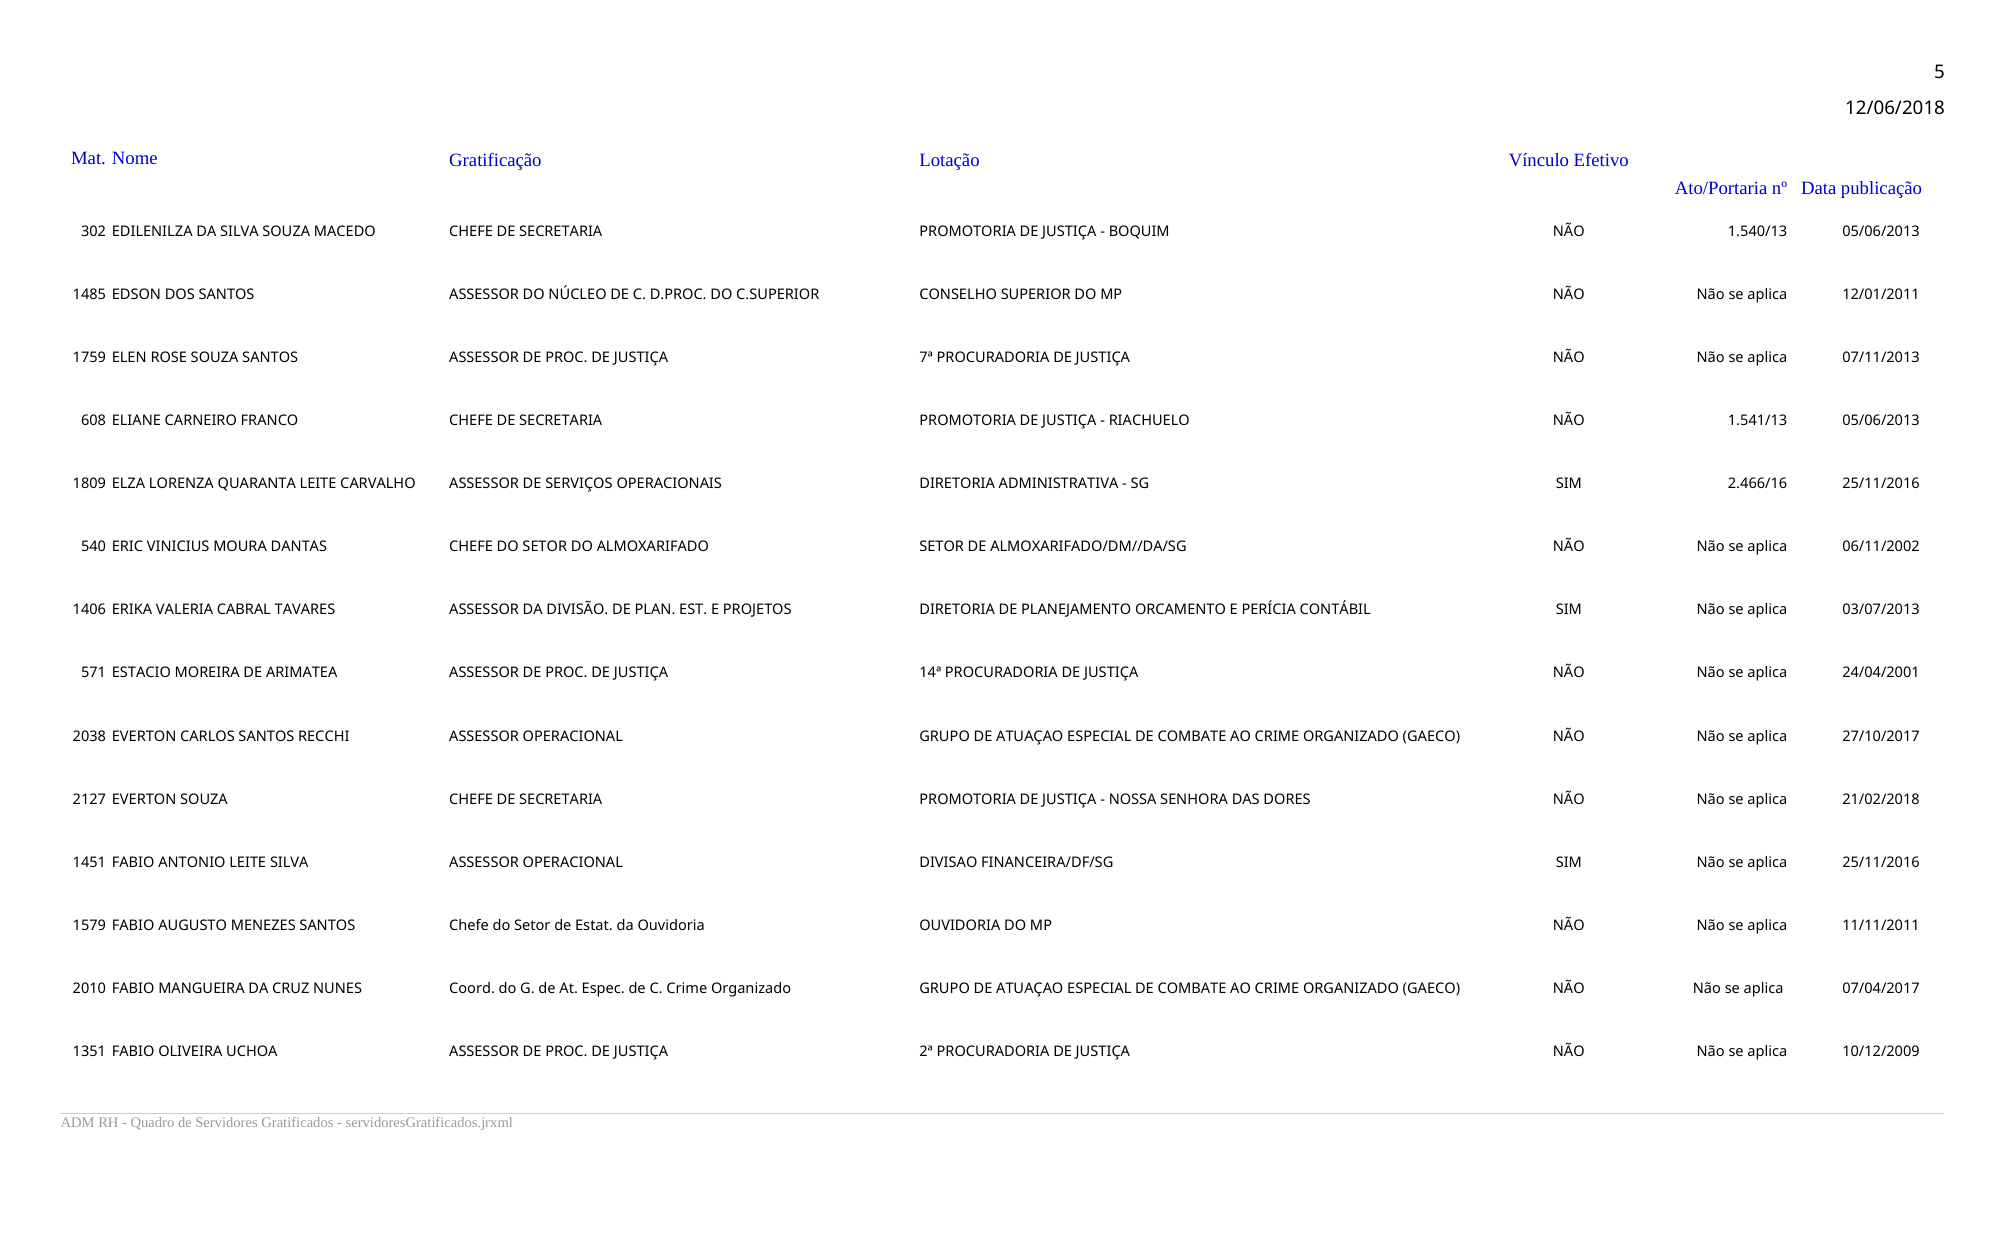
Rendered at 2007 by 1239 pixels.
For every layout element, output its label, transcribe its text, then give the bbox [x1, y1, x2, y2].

table_cell [910, 691, 919, 704]
table_cell [1486, 754, 1495, 767]
table_cell [910, 578, 919, 596]
table_cell 1.540/13 [1650, 220, 1787, 249]
table_cell [440, 375, 449, 389]
table_cell [106, 410, 112, 438]
table_cell ASSESSOR DO NÚCLEO DE C. D.PROC. DO C.SUPERIOR [449, 284, 910, 344]
table_cell 1759 [9, 347, 106, 375]
table_cell [0, 410, 9, 438]
table_cell [112, 177, 199, 207]
table_cell [0, 978, 9, 1006]
table_cell NÃO [1495, 410, 1642, 452]
table_cell SETOR DE ALMOXARIFADO/DM//DA/SG [919, 536, 1486, 596]
table_cell [440, 894, 449, 912]
table_cell 1485 [9, 284, 106, 312]
table_cell 05/06/2013 [1793, 410, 1919, 438]
table_cell [1486, 641, 2007, 659]
table_cell NÃO [1495, 1041, 1642, 1083]
table_cell 25/11/2016 [1793, 852, 1919, 880]
table_cell [910, 915, 919, 943]
table_cell [1787, 915, 1792, 943]
table_cell [106, 284, 112, 312]
table_cell [910, 284, 919, 312]
table_cell 03/07/2013 [1793, 599, 1919, 628]
table_cell 571 [9, 662, 106, 691]
table_cell [106, 789, 112, 817]
table_cell 25/11/2016 [1793, 473, 1919, 501]
table_cell [1920, 852, 2007, 880]
table_cell [440, 1041, 449, 1069]
table_cell [1486, 978, 1495, 1006]
table_cell [0, 312, 112, 326]
table_cell [910, 943, 919, 957]
table_cell [440, 438, 449, 452]
table_cell [1486, 691, 1495, 704]
table_cell Lotação [919, 149, 1486, 178]
table_cell [1486, 1083, 2007, 1101]
table_cell [440, 347, 449, 375]
table_cell [1486, 326, 2007, 344]
table_cell 2010 [9, 978, 106, 1006]
table_cell [440, 789, 449, 817]
table_cell Ato/Portaria nº [1650, 177, 1787, 207]
table_cell [440, 768, 449, 786]
table_cell [0, 95, 1790, 123]
table_cell [1486, 179, 1495, 207]
table_cell [910, 536, 919, 564]
table_cell NÃO [1495, 347, 1642, 389]
table_cell Chefe do Setor de Estat. da Ouvidoria [449, 915, 910, 975]
table_cell Data publicação [1787, 177, 1922, 207]
table_cell [1787, 662, 1792, 691]
table_cell [1920, 915, 2007, 943]
table_cell [106, 725, 112, 754]
table_cell [440, 284, 449, 312]
table_header [1787, 147, 1922, 177]
table_cell [1642, 249, 2007, 262]
table_cell Não se aplica [1650, 789, 1787, 817]
table_cell [440, 817, 449, 831]
table_cell [910, 641, 919, 659]
table_cell [910, 852, 919, 880]
table_cell 1451 [9, 852, 106, 880]
table_cell ASSESSOR OPERACIONAL [449, 852, 910, 912]
table_cell [0, 852, 9, 880]
table_cell [0, 1020, 112, 1038]
table_header Nome [112, 147, 199, 177]
table_cell DIRETORIA DE PLANEJAMENTO ORCAMENTO E PERÍCIA CONTÁBIL [919, 599, 1486, 659]
table_cell [1642, 149, 1649, 177]
table_cell [1642, 220, 1649, 249]
table_cell NÃO [1495, 536, 1642, 578]
table_cell [0, 915, 9, 943]
table_cell 1.541/13 [1650, 410, 1787, 438]
table_cell DIRETORIA ADMINISTRATIVA - SG [919, 473, 1486, 533]
table_cell [0, 754, 112, 767]
table_cell [199, 149, 449, 177]
table_cell [0, 389, 112, 407]
table_cell [1920, 725, 2007, 754]
table_cell Não se aplica [1650, 284, 1787, 312]
table_cell [440, 1083, 449, 1101]
table_cell ESTACIO MOREIRA DE ARIMATEA [112, 662, 440, 722]
table_cell [1642, 347, 1649, 375]
table_cell Vínculo Efetivo [1495, 149, 1642, 178]
table_cell Não se aplica [1650, 536, 1787, 564]
table_cell [910, 1041, 919, 1069]
table_cell [440, 501, 449, 515]
table_cell [910, 249, 919, 262]
table_cell [44, 177, 106, 207]
table_cell 12/06/2018 [1790, 95, 1944, 123]
table_cell [910, 438, 919, 452]
table_cell [1486, 768, 2007, 786]
table_cell 12/01/2011 [1793, 284, 1919, 312]
table_cell [1486, 628, 1495, 641]
table_cell [0, 220, 9, 249]
table_cell 1809 [9, 473, 106, 501]
table_cell [440, 1020, 449, 1038]
table_cell [1642, 438, 2007, 452]
table_cell [0, 85, 2007, 91]
table_cell ASSESSOR DE PROC. DE JUSTIÇA [449, 347, 910, 407]
table_cell 07/11/2013 [1793, 347, 1919, 375]
table_cell CHEFE DE SECRETARIA [449, 220, 910, 281]
table_cell FABIO AUGUSTO MENEZES SANTOS [112, 915, 440, 975]
table_cell [440, 452, 449, 470]
table_cell [440, 515, 449, 533]
table_cell [0, 536, 9, 564]
table_cell [910, 389, 919, 407]
table_cell [106, 179, 112, 207]
table_cell [1495, 178, 1642, 207]
table_cell [910, 452, 919, 470]
table_cell [440, 754, 449, 767]
table_cell [1486, 149, 1495, 177]
table_cell ELIANE CARNEIRO FRANCO [112, 410, 440, 470]
table_cell [0, 599, 9, 628]
table_cell [1642, 662, 1649, 691]
table_cell [1642, 1006, 2007, 1020]
table_cell GRUPO DE ATUAÇAO ESPECIAL DE COMBATE AO CRIME ORGANIZADO (GAECO) [919, 725, 1486, 786]
table_cell [1920, 536, 2007, 564]
table_header [1650, 147, 1787, 177]
table_header [0, 0, 2007, 57]
table_cell [1486, 501, 1495, 515]
table_cell [440, 410, 449, 438]
table_cell [0, 249, 112, 262]
table_cell [440, 957, 449, 975]
table_cell 27/10/2017 [1793, 725, 1919, 754]
table_cell [0, 894, 112, 912]
table_cell [1486, 578, 2007, 596]
table_cell Não se aplica [1650, 1041, 1787, 1069]
table_cell [1787, 725, 1792, 754]
table_cell [0, 1113, 60, 1137]
table_cell NÃO [1495, 284, 1642, 326]
table_cell [1920, 662, 2007, 691]
table_cell ASSESSOR DE PROC. DE JUSTIÇA [449, 662, 910, 722]
table_cell Não se aplica [1650, 599, 1787, 628]
table_cell [449, 178, 910, 207]
table_cell [1486, 375, 1495, 389]
table_cell Não se aplica [1650, 725, 1787, 754]
table_cell SIM [1495, 852, 1642, 894]
table_cell [910, 565, 919, 578]
table_cell [1920, 978, 2007, 1006]
table_cell ASSESSOR OPERACIONAL [449, 725, 910, 786]
table_cell [910, 263, 919, 281]
table_cell [1486, 1020, 2007, 1038]
table_cell [910, 831, 919, 849]
table_cell [0, 880, 112, 894]
table_cell [0, 957, 112, 975]
table_cell [910, 894, 919, 912]
table_cell [1945, 1113, 2007, 1137]
table_cell [910, 149, 919, 177]
table_cell [0, 284, 9, 312]
table_cell [0, 691, 112, 704]
table_cell [106, 852, 112, 880]
table_cell [0, 59, 1790, 85]
table_cell [1787, 220, 1792, 249]
table_cell [1642, 628, 2007, 641]
table_cell [1642, 1070, 2007, 1083]
table_cell [1922, 179, 2007, 207]
table_cell [440, 536, 449, 564]
table_cell 2127 [9, 789, 106, 817]
table_cell [1642, 754, 2007, 767]
table_cell PROMOTORIA DE JUSTIÇA - RIACHUELO [919, 410, 1486, 470]
table_cell ASSESSOR DE SERVIÇOS OPERACIONAIS [449, 473, 910, 533]
table_cell [1642, 852, 1649, 880]
table_cell [1486, 915, 1495, 943]
table_cell [1486, 536, 1495, 564]
table_cell 11/11/2011 [1793, 915, 1919, 943]
table_cell [1486, 410, 1495, 438]
table_cell [1642, 410, 1649, 438]
table_cell [1486, 880, 1495, 894]
table_cell [0, 123, 2007, 146]
table_cell [0, 149, 44, 177]
table_cell [440, 599, 449, 628]
table_cell [0, 704, 112, 722]
table_cell [1920, 347, 2007, 375]
table_cell [910, 662, 919, 691]
table_cell [0, 209, 2007, 217]
table_cell [1486, 852, 1495, 880]
table_cell 540 [9, 536, 106, 564]
table_cell [1486, 312, 1495, 326]
table_cell [0, 452, 112, 470]
table_cell [910, 599, 919, 628]
table_cell [440, 578, 449, 596]
table_cell [0, 943, 112, 957]
table_cell [1945, 95, 2007, 123]
table_cell [910, 978, 919, 1006]
table_cell [910, 768, 919, 786]
table_cell [1642, 284, 1649, 312]
table_cell [1486, 347, 1495, 375]
table_cell [0, 1101, 2007, 1113]
table_cell [0, 1006, 112, 1020]
table_cell [1486, 789, 1495, 817]
table_cell [1787, 473, 1792, 501]
table_cell 21/02/2018 [1793, 789, 1919, 817]
table_cell FABIO OLIVEIRA UCHOA [112, 1041, 440, 1101]
table_cell [910, 179, 919, 207]
table_cell [1642, 312, 2007, 326]
table_cell SIM [1495, 473, 1642, 515]
table_cell 14ª PROCURADORIA DE JUSTIÇA [919, 662, 1486, 722]
table_cell FABIO MANGUEIRA DA CRUZ NUNES [112, 978, 440, 1038]
table_cell [0, 1083, 112, 1101]
table_cell [1486, 831, 2007, 849]
table_cell [910, 220, 919, 249]
table_cell DIVISAO FINANCEIRA/DF/SG [919, 852, 1486, 912]
table_cell [440, 263, 449, 281]
table_cell [0, 725, 9, 754]
table_cell [910, 501, 919, 515]
table_cell ERIC VINICIUS MOURA DANTAS [112, 536, 440, 596]
table_cell [1642, 375, 2007, 389]
table_cell [0, 768, 112, 786]
table_cell [1787, 789, 1792, 817]
table_cell [910, 754, 919, 767]
table_cell PROMOTORIA DE JUSTIÇA - NOSSA SENHORA DAS DORES [919, 789, 1486, 849]
table_cell [440, 312, 449, 326]
table_cell NÃO [1495, 220, 1642, 262]
table_cell [1920, 473, 2007, 501]
table_cell [440, 943, 449, 957]
table_cell [106, 915, 112, 943]
table_cell [440, 915, 449, 943]
table_cell [440, 641, 449, 659]
table_cell [1945, 59, 2007, 85]
table_cell [1642, 915, 1649, 943]
table_cell [1787, 852, 1792, 880]
table_cell [910, 817, 919, 831]
table_cell [910, 725, 919, 754]
table_cell [910, 880, 919, 894]
table_cell 07/04/2017 [1793, 978, 1919, 1006]
table_cell [1920, 599, 2007, 628]
table_cell [440, 389, 449, 407]
table_cell [1787, 1041, 1792, 1069]
table_cell [440, 662, 449, 691]
table_cell [910, 312, 919, 326]
table_cell [1787, 599, 1792, 628]
table_cell [1486, 957, 2007, 975]
table_cell [910, 1070, 919, 1083]
table_cell [1642, 179, 1649, 207]
table_cell ELEN ROSE SOUZA SANTOS [112, 347, 440, 407]
table_cell ASSESSOR DA DIVISÃO. DE PLAN. EST. E PROJETOS [449, 599, 910, 659]
table_cell [440, 628, 449, 641]
table_cell [440, 978, 449, 1006]
table_cell [1486, 662, 1495, 691]
table_cell [1486, 894, 2007, 912]
table_cell NÃO [1495, 725, 1642, 767]
table_cell [106, 149, 112, 177]
table_cell [1486, 473, 1495, 501]
table_cell [1486, 943, 1495, 957]
table_cell ERIKA VALERIA CABRAL TAVARES [112, 599, 440, 659]
table_cell EDSON DOS SANTOS [112, 284, 440, 344]
table_cell [440, 852, 449, 880]
table_cell [910, 704, 919, 722]
table_cell [0, 831, 112, 849]
table_cell [440, 565, 449, 578]
table_cell [910, 957, 919, 975]
table_cell [440, 473, 449, 501]
table_cell [106, 473, 112, 501]
table_cell [106, 347, 112, 375]
table_cell [0, 473, 9, 501]
table_cell OUVIDORIA DO MP [919, 915, 1486, 975]
table_cell Não se aplica [1650, 978, 1787, 1006]
table_cell [1486, 704, 2007, 722]
table_cell [0, 501, 112, 515]
table_cell [106, 1041, 112, 1069]
table_cell [919, 178, 1486, 207]
table_cell [1922, 149, 2007, 177]
table_cell [1486, 220, 1495, 249]
table_cell Não se aplica [1650, 347, 1787, 375]
table_cell [1920, 220, 2007, 249]
table_cell [0, 263, 112, 281]
table_cell [0, 1041, 9, 1069]
table_cell [440, 704, 449, 722]
table_cell PROMOTORIA DE JUSTIÇA - BOQUIM [919, 220, 1486, 281]
table_cell [0, 789, 9, 817]
table_cell [106, 220, 112, 249]
table_cell [1486, 284, 1495, 312]
table_cell 5 [1790, 59, 1944, 85]
table_cell GRUPO DE ATUAÇAO ESPECIAL DE COMBATE AO CRIME ORGANIZADO (GAECO) [919, 978, 1486, 1038]
table_cell [1642, 817, 2007, 831]
table_cell Não se aplica [1650, 662, 1787, 691]
table_cell [0, 326, 112, 344]
table_cell [1486, 263, 2007, 281]
table_cell [910, 473, 919, 501]
table_cell 10/12/2009 [1793, 1041, 1919, 1069]
table_cell [0, 515, 112, 533]
table_cell [106, 536, 112, 564]
table_cell 2038 [9, 725, 106, 754]
table_cell [1486, 1070, 1495, 1083]
table_cell 05/06/2013 [1793, 220, 1919, 249]
table_cell EVERTON SOUZA [112, 789, 440, 849]
table_cell Não se aplica [1650, 852, 1787, 880]
table_cell [1486, 1006, 1495, 1020]
table_cell CHEFE DE SECRETARIA [449, 410, 910, 470]
table_cell [1642, 789, 1649, 817]
table_cell [0, 817, 112, 831]
table_cell [199, 179, 449, 207]
table_cell [1486, 565, 1495, 578]
table_cell ELZA LORENZA QUARANTA LEITE CARVALHO [112, 473, 440, 533]
table_cell [440, 220, 449, 249]
table_cell [1642, 691, 2007, 704]
table_cell [1486, 599, 1495, 628]
table_cell CHEFE DE SECRETARIA [449, 789, 910, 849]
table_cell Gratificação [449, 149, 910, 178]
table_cell [910, 1083, 919, 1101]
table_cell [1486, 389, 2007, 407]
table_cell [910, 326, 919, 344]
table_cell [910, 410, 919, 438]
table_cell [440, 1070, 449, 1083]
table_cell 608 [9, 410, 106, 438]
table_cell ASSESSOR DE PROC. DE JUSTIÇA [449, 1041, 910, 1101]
table_cell [1787, 284, 1792, 312]
table_cell [1642, 473, 1649, 501]
table_cell [1642, 536, 1649, 564]
table_cell [1642, 1041, 1649, 1069]
table_cell [440, 880, 449, 894]
table_cell 06/11/2002 [1793, 536, 1919, 564]
table_cell FABIO ANTONIO LEITE SILVA [112, 852, 440, 912]
table_cell [910, 789, 919, 817]
table_cell [910, 515, 919, 533]
table_cell [1486, 249, 1495, 262]
table_cell [1642, 599, 1649, 628]
table_cell [1787, 536, 1792, 564]
table_cell NÃO [1495, 789, 1642, 831]
table_cell [910, 628, 919, 641]
table_cell [1920, 284, 2007, 312]
table_cell [1486, 725, 1495, 754]
table_cell [1787, 978, 1792, 1006]
table_cell [440, 249, 449, 262]
table_cell [440, 691, 449, 704]
table_cell [0, 641, 112, 659]
table_cell 1406 [9, 599, 106, 628]
table_cell [1920, 789, 2007, 817]
table_cell CHEFE DO SETOR DO ALMOXARIFADO [449, 536, 910, 596]
table_cell [1642, 978, 1649, 1006]
table_cell [1642, 501, 2007, 515]
table_cell 7ª PROCURADORIA DE JUSTIÇA [919, 347, 1486, 407]
table_cell [0, 1070, 112, 1083]
table_cell [1787, 410, 1792, 438]
table_cell [0, 375, 112, 389]
table_cell [106, 662, 112, 691]
table_cell [1642, 725, 1649, 754]
table_cell [0, 179, 44, 207]
table_cell [1787, 347, 1792, 375]
table_cell 24/04/2001 [1793, 662, 1919, 691]
table_cell 2.466/16 [1650, 473, 1787, 501]
table_cell [1486, 515, 2007, 533]
table_cell 2ª PROCURADORIA DE JUSTIÇA [919, 1041, 1486, 1101]
table_cell [440, 831, 449, 849]
table_cell [440, 725, 449, 754]
table_cell EVERTON CARLOS SANTOS RECCHI [112, 725, 440, 786]
table_cell ADM RH - Quadro de Servidores Gratificados - servidoresGratificados.jrxml [60, 1114, 1944, 1137]
table_cell 1579 [9, 915, 106, 943]
table_cell [910, 375, 919, 389]
table_cell [1642, 880, 2007, 894]
table_cell [1642, 565, 2007, 578]
table_cell [0, 347, 9, 375]
table_cell [0, 565, 112, 578]
table_cell [0, 662, 9, 691]
table_cell Não se aplica [1650, 915, 1787, 943]
table_cell 302 [9, 220, 106, 249]
table_cell [1920, 1041, 2007, 1069]
table_cell [106, 599, 112, 628]
table_cell Coord. do G. de At. Espec. de C. Crime Organizado [449, 978, 910, 1038]
table_cell [440, 326, 449, 344]
table_cell [0, 578, 112, 596]
table_cell NÃO [1495, 978, 1642, 1020]
table_cell [1920, 410, 2007, 438]
table_cell [106, 978, 112, 1006]
table_cell CONSELHO SUPERIOR DO MP [919, 284, 1486, 344]
table_cell [1486, 452, 2007, 470]
table_cell [440, 1006, 449, 1020]
table_cell [1642, 943, 2007, 957]
table_cell NÃO [1495, 915, 1642, 957]
table_cell 1351 [9, 1041, 106, 1069]
table_cell [1486, 1041, 1495, 1069]
table_header Mat. [44, 147, 106, 177]
table_cell [0, 438, 112, 452]
table_cell [1486, 817, 1495, 831]
table_cell [910, 1020, 919, 1038]
table_cell [1486, 438, 1495, 452]
table_cell [910, 1006, 919, 1020]
table_cell SIM [1495, 599, 1642, 641]
table_cell [0, 628, 112, 641]
table_cell NÃO [1495, 662, 1642, 704]
table_cell EDILENILZA DA SILVA SOUZA MACEDO [112, 220, 440, 281]
table_cell [910, 347, 919, 375]
